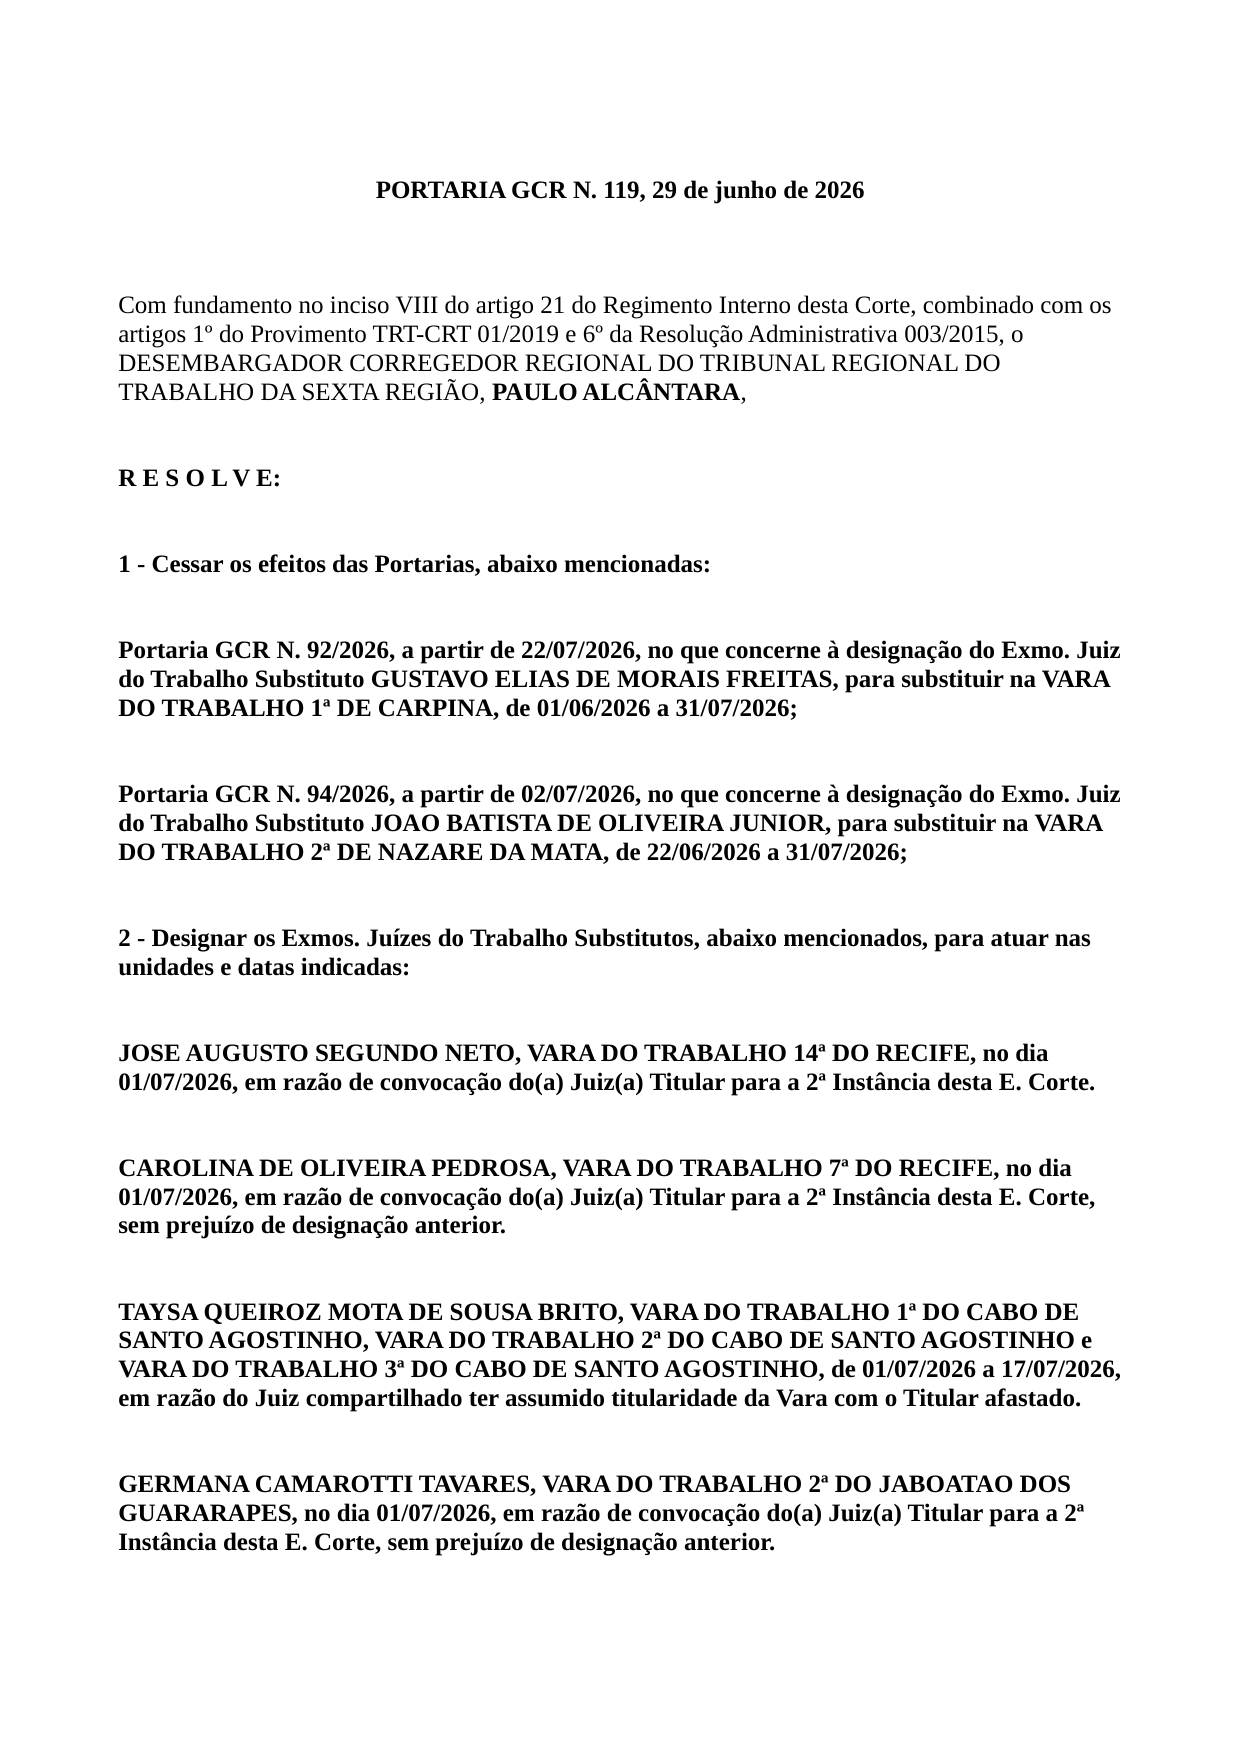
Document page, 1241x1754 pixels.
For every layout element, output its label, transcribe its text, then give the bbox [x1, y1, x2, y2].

text PORTARIA GCR N. 119, 29 de junho de 2026 [118, 176, 1122, 204]
text Portaria GCR N. 94/2026, a partir de 02/07/2026, no que concerne à designação do Exmo. Juiz do Trabalho Substituto JOAO BATISTA DE OLIVEIRA JUNIOR, para substituir na VARA DO TRABALHO 2ª DE NAZARE DA MATA, de 22/06/2026 a 31/07/2026; [118, 779, 1122, 866]
text JOSE AUGUSTO SEGUNDO NETO, VARA DO TRABALHO 14ª DO RECIFE, no dia 01/07/2026, em razão de convocação do(a) Juiz(a) Titular para a 2ª Instância desta E. Corte. [118, 1038, 1122, 1096]
text Portaria GCR N. 92/2026, a partir de 22/07/2026, no que concerne à designação do Exmo. Juiz do Trabalho Substituto GUSTAVO ELIAS DE MORAIS FREITAS, para substituir na VARA DO TRABALHO 1ª DE CARPINA, de 01/06/2026 a 31/07/2026; [118, 636, 1122, 722]
text TAYSA QUEIROZ MOTA DE SOUSA BRITO, VARA DO TRABALHO 1ª DO CABO DE SANTO AGOSTINHO, VARA DO TRABALHO 2ª DO CABO DE SANTO AGOSTINHO e VARA DO TRABALHO 3ª DO CABO DE SANTO AGOSTINHO, de 01/07/2026 a 17/07/2026, em razão do Juiz compartilhado ter assumido titularidade da Vara com o Titular afastado. [118, 1297, 1122, 1412]
text 1 - Cessar os efeitos das Portarias, abaixo mencionadas: [118, 549, 1122, 578]
text Com fundamento no inciso VIII do artigo 21 do Regimento Interno desta Corte, combinado com os artigos 1º do Provimento TRT-CRT 01/2019 e 6º da Resolução Administrativa 003/2015, o DESEMBARGADOR CORREGEDOR REGIONAL DO TRIBUNAL REGIONAL DO TRABALHO DA SEXTA REGIÃO, PAULO ALCÂNTARA, [118, 291, 1122, 406]
text 2 - Designar os Exmos. Juízes do Trabalho Substitutos, abaixo mencionados, para atuar nas unidades e datas indicadas: [118, 923, 1122, 981]
text R E S O L V E: [118, 463, 1122, 492]
text CAROLINA DE OLIVEIRA PEDROSA, VARA DO TRABALHO 7ª DO RECIFE, no dia 01/07/2026, em razão de convocação do(a) Juiz(a) Titular para a 2ª Instância desta E. Corte, sem prejuízo de designação anterior. [118, 1153, 1122, 1239]
text GERMANA CAMAROTTI TAVARES, VARA DO TRABALHO 2ª DO JABOATAO DOS GUARARAPES, no dia 01/07/2026, em razão de convocação do(a) Juiz(a) Titular para a 2ª Instância desta E. Corte, sem prejuízo de designação anterior. [118, 1469, 1122, 1556]
